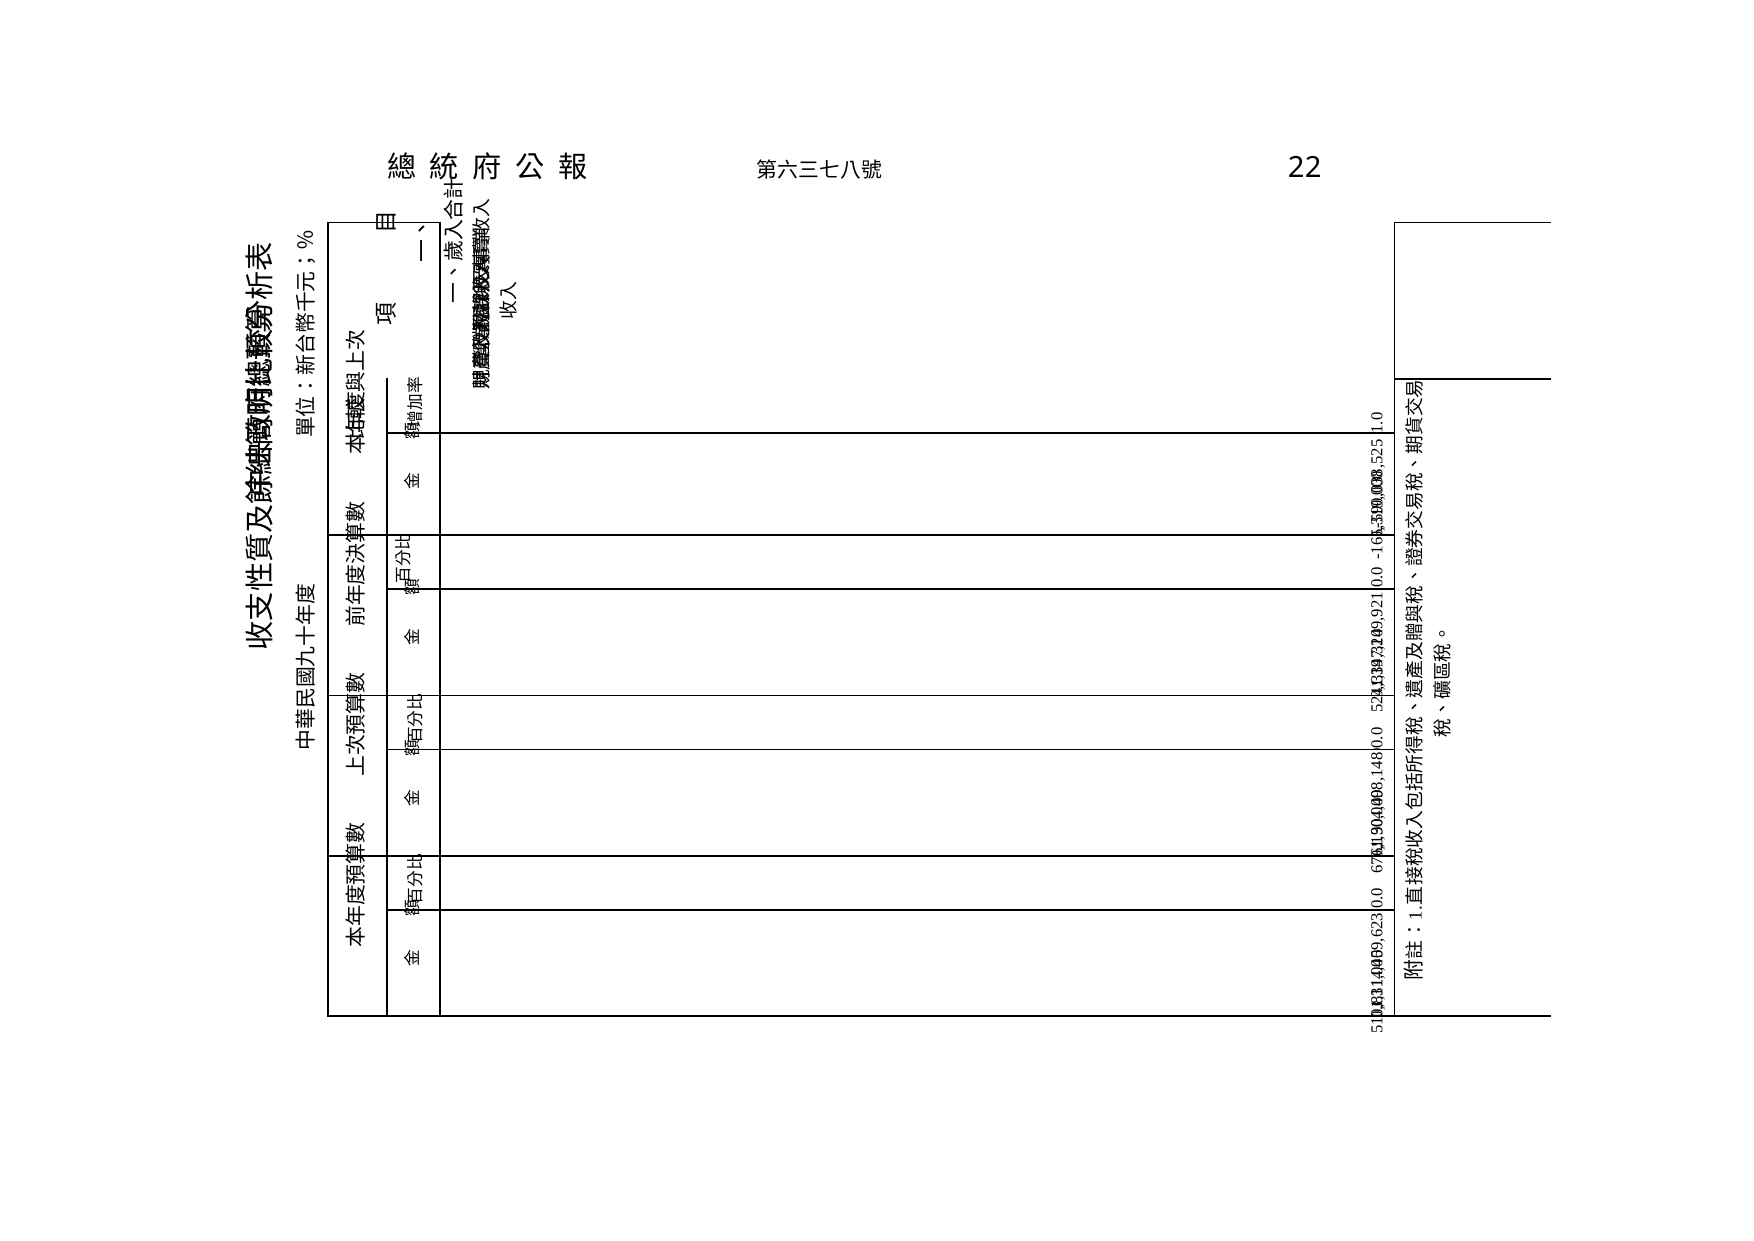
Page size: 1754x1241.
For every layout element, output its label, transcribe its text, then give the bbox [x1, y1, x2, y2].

table_cell 金 額 [388, 911, 439, 1015]
table_cell 100.0 35.5 37.3 27.2 100.0 85.5 7 0.8 1.5 100.0 34.3 65.7 - 100.0 89.3 9.5 1.1 - 440.8 - [441, 696, 1394, 749]
table_cell -31.0 -24.5 -45.2 -20.0 -30.2 -29.0 -37.8 -32.5 -80.0 -19.0 -32.3 -12.1 - -39.2 -37.3 -53.8 -70.0 - -43.8 - [441, 378, 1394, 432]
table_cell 1,314,459,623 510,811,000 389,200,000 414,448,623 1,308,737,347 1,138,260,224 159,873,165 10,603,958 5,722,276 65,738,145 18,833,752 46,904,393 - 266,742,485 245,901,813 19,340,672 1,500,000 - 201,004,340 -195,282,064 [441, 911, 1394, 1015]
table_cell 本年度預算數 [329, 857, 386, 1015]
table_cell -590,038,525 -165,319,000 -321,159,955 -103,559,570 -567,211,168 -464,986,348 -97,123,489 -5,101,331 -22,827,357 -15,409,030 -8,969,283 -6,439,747 - -172,078,216 -146,040,681 -22,537,535 -3,500,000 - -156,669,186 133,841,829 [441, 434, 1394, 534]
table_cell 100.0 38.9 29.6 31.5 100.0 87.0 2 0.8 0.4 100.0 28.6 71.4 - 100.0 92.2 7.3 0.6 - 305.8 - [441, 857, 1394, 909]
table_header 附註：1.依據預算法第六條規定，自上次預算起，歲入不包括公債及賒借收入、移用 以前年度歲計賸餘，歲出之債務支出不包括債務還本。 2.因四捨五入關係，百分比細數之和與總數或有出入。以下各表同。 [1395, 223, 1551, 378]
table_cell 百分比 [388, 857, 439, 909]
table_cell 前年度決算數 [329, 536, 386, 694]
table_cell 1,147,149,921 524,339,320 284,500,987 338,309,614 915,792,325 835,530,633 80,261,692 - 231,357,596 138,057,039 14,620,871 66,877,786 56,558,382 366,203,638 230,402,136 17,794,639 - 118,006,863 228,146,599 3,210,997 [441, 590, 1394, 694]
table_cell 100.0 45.7 24.8 29.5 100.0 91.2 8.8 - 20.2 100.0 10.6 48.4 41.0 100.0 62.9 4.9 - 32.2 165.3 - [441, 536, 1394, 588]
table_cell 金 額 [388, 590, 439, 694]
table_cell 金 額 [388, 750, 439, 855]
table_header 中央政府總預算 歲入歲出簡明比較分析表 經資門併計 中華民國九十年度 單位：新台幣千元；％ [192, 222, 327, 378]
table_cell 附註：1.直接稅收入包括所得稅、遺產及贈與稅、證券交易稅、期貨交易稅、礦區稅。 2.間接稅收入包括關稅、貨物稅、菸酒稅、營業稅。 經常門預備金包括第一及第二預備金；資本門預備金僅有第二預備金。 依據預算法第六條規定，自上次預算起，資本收入不包括增加債務，其減少資產不包 括移用以前年度歲計賸餘，資本支出不包括減少債務。 [1395, 380, 1551, 1015]
table_cell 金 額 [388, 434, 439, 534]
table_cell 項 目 [329, 223, 439, 378]
table_cell 百分比 [388, 696, 439, 749]
table_cell 百分比 [388, 536, 439, 588]
table_cell 本年度與上次 比較 [329, 378, 386, 534]
table_cell 中央政府總預算 收支性質及餘絀簡明比較分析表 中華民國九十年度 單位：新台幣千元；％ [192, 378, 327, 1015]
table_cell 上次預算數 [329, 696, 386, 855]
table_cell 增加率 [388, 378, 439, 432]
table_cell 一、歲入合計 稅課及專賣收入 營業盈餘及事業收入 規費及罰款收入 財產收入 其他收入 公債及賒借收入 移用以前年度歲計賸餘 二、歲出合計 一般政務支出 國防支出 教育科學文化支出 經濟發展支出 社會福利支出 社區發展及環境保護支出 退休撫卹支出 債務支出 一般補助及其他支出 歲入歲出 賸 餘 [441, 222, 1394, 378]
table_cell 1,904,498,148 676,130,000 710,359,955 518,008,193 1,875,948,515 1,603,246,572 256,996,654 15,705,289 28,549,633 81,147,175 27,803,035 53,344,140 - 438,820,701 391,942,494 41,878,207 5,000,000 - 357,673,526 -329,123,893 [441, 750, 1394, 855]
